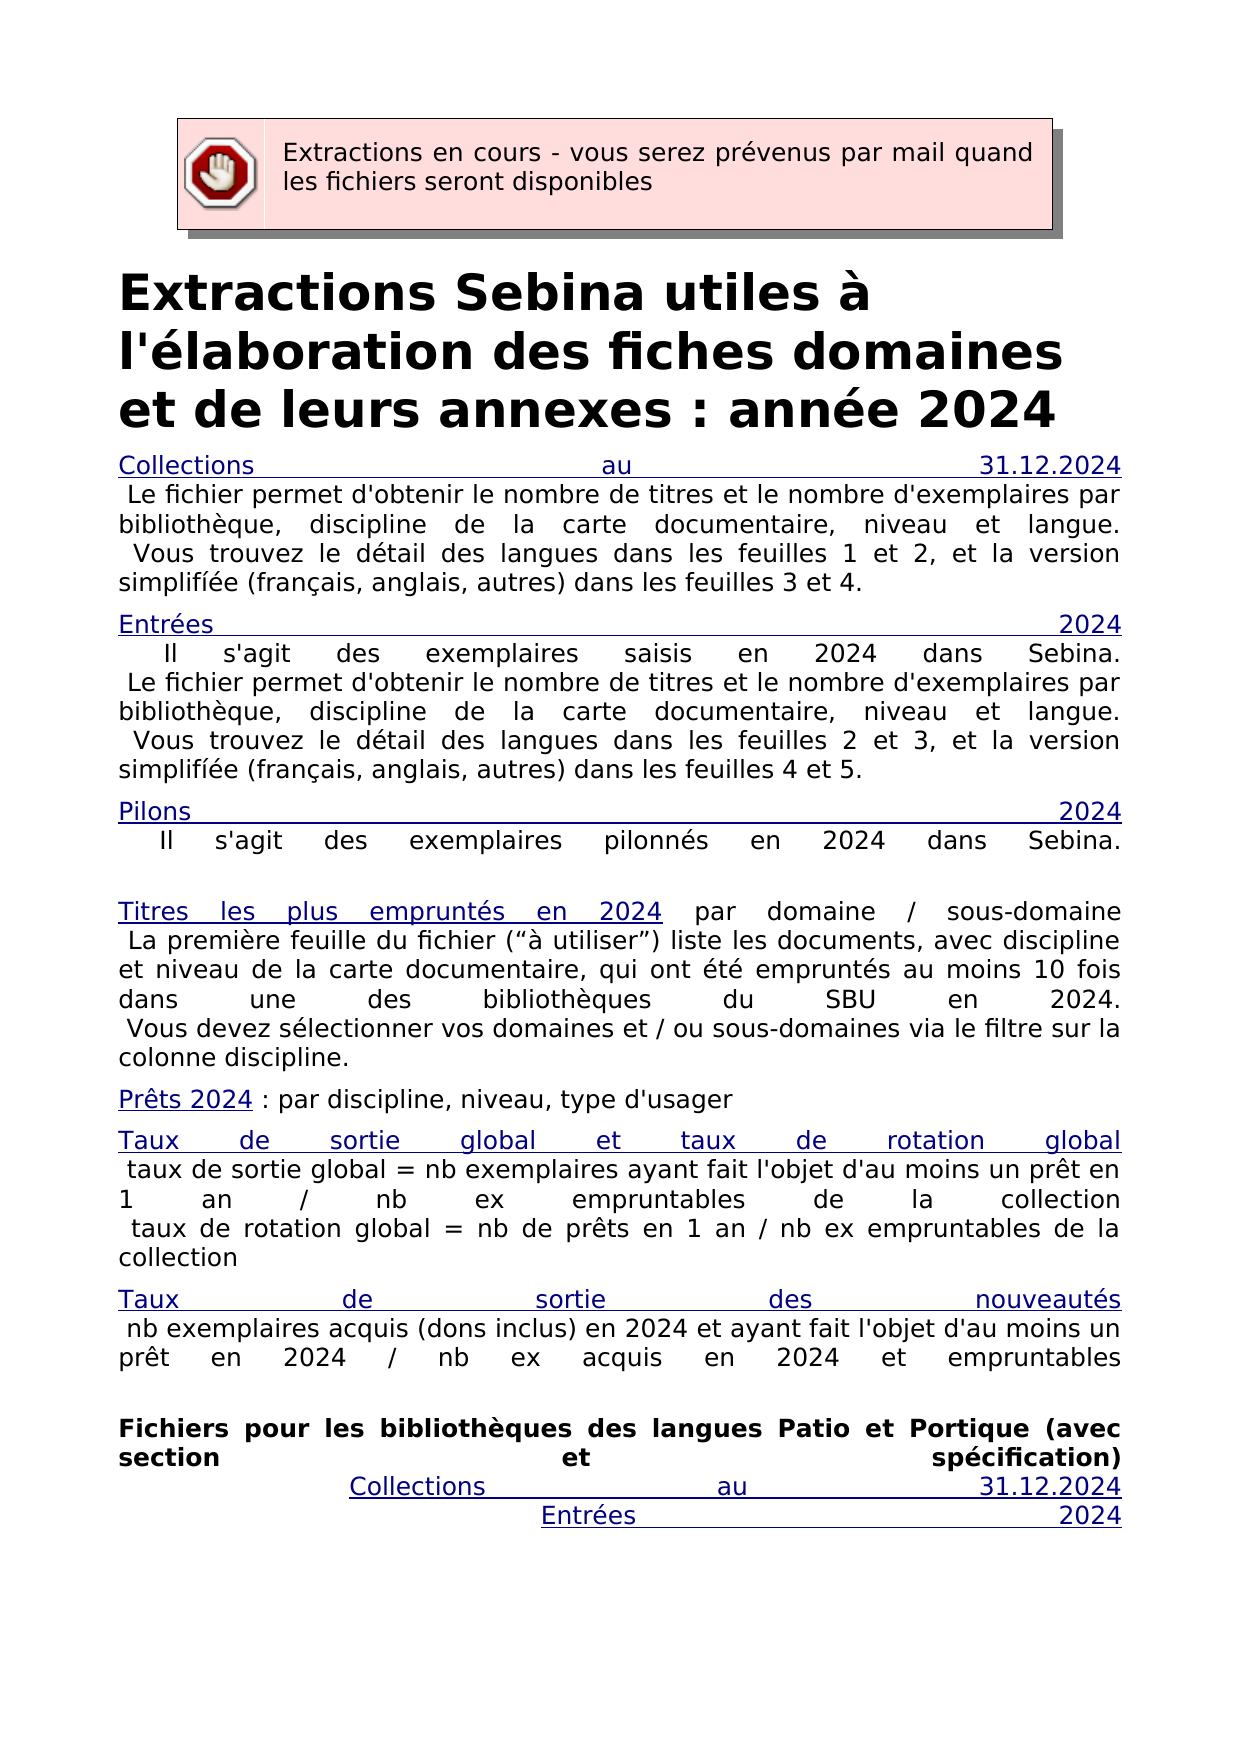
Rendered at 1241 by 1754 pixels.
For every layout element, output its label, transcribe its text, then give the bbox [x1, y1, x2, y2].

text Collections au 31.12.2024 [118, 452, 1122, 477]
text taux de sortie global = nb exemplaires ayant fait l'objet d'au moins un prêt en 1 an / nb ex empruntables de la collection taux de rotation global = nb de prêts en 1 an / nb ex empruntables de la collection [118, 1153, 1122, 1272]
text Il s'agit des exemplaires saisis en 2024 dans Sebina. Le fichier permet d'obtenir le nombre de titres et le nombre d'exemplaires par bibliothèque, discipline de la carte documentaire, niveau et langue. Vous trouvez le détail des langues dans les feuilles 2 et 3, et la version simplifíée (français, anglais, autres) dans les feuilles 4 et 5. [118, 636, 1122, 785]
text Entrées 2024 [118, 610, 1122, 635]
text Titres les plus empruntés en 2024 par domaine / sous-domaine La première feuille du fichier (“à utiliser”) liste les documents, avec discipline et niveau de la carte documentaire, qui ont été empruntés au moins 10 fois dans une des bibliothèques du SBU en 2024. Vous devez sélectionner vos domaines et / ou sous-domaines via le filtre sur la colonne discipline. [118, 897, 1122, 1072]
text Taux de sortie des nouveautés [118, 1285, 1122, 1310]
text nb exemplaires acquis (dons inclus) en 2024 et ayant fait l'objet d'au moins un prêt en 2024 / nb ex acquis en 2024 et empruntables [118, 1311, 1122, 1402]
text Prêts 2024 : par discipline, niveau, type d'usager [118, 1085, 1122, 1114]
text Fichiers pour les bibliothèques des langues Patio et Portique (avec section et spécification) Collections au 31.12.2024 Entrées 2024 [118, 1414, 1122, 1560]
text Pilons 2024 [118, 797, 1122, 822]
text Il s'agit des exemplaires pilonnés en 2024 dans Sebina. [118, 824, 1122, 885]
picture [183, 136, 259, 211]
subtitle Extractions Sebina utiles à l'élaboration des fiches domaines et de leurs annexes : année 2024 [118, 264, 1122, 439]
text Taux de sortie global et taux de rotation global [118, 1127, 1122, 1152]
text Le fichier permet d'obtenir le nombre de titres et le nombre d'exemplaires par bibliothèque, discipline de la carte documentaire, niveau et langue. Vous trouvez le détail des langues dans les feuilles 1 et 2, et la version simplifíée (français, anglais, autres) dans les feuilles 3 et 4. [118, 478, 1122, 597]
table_header [178, 119, 264, 229]
table_header Extractions en cours - vous serez prévenus par mail quand les fichiers seront disponibles [265, 119, 1052, 229]
